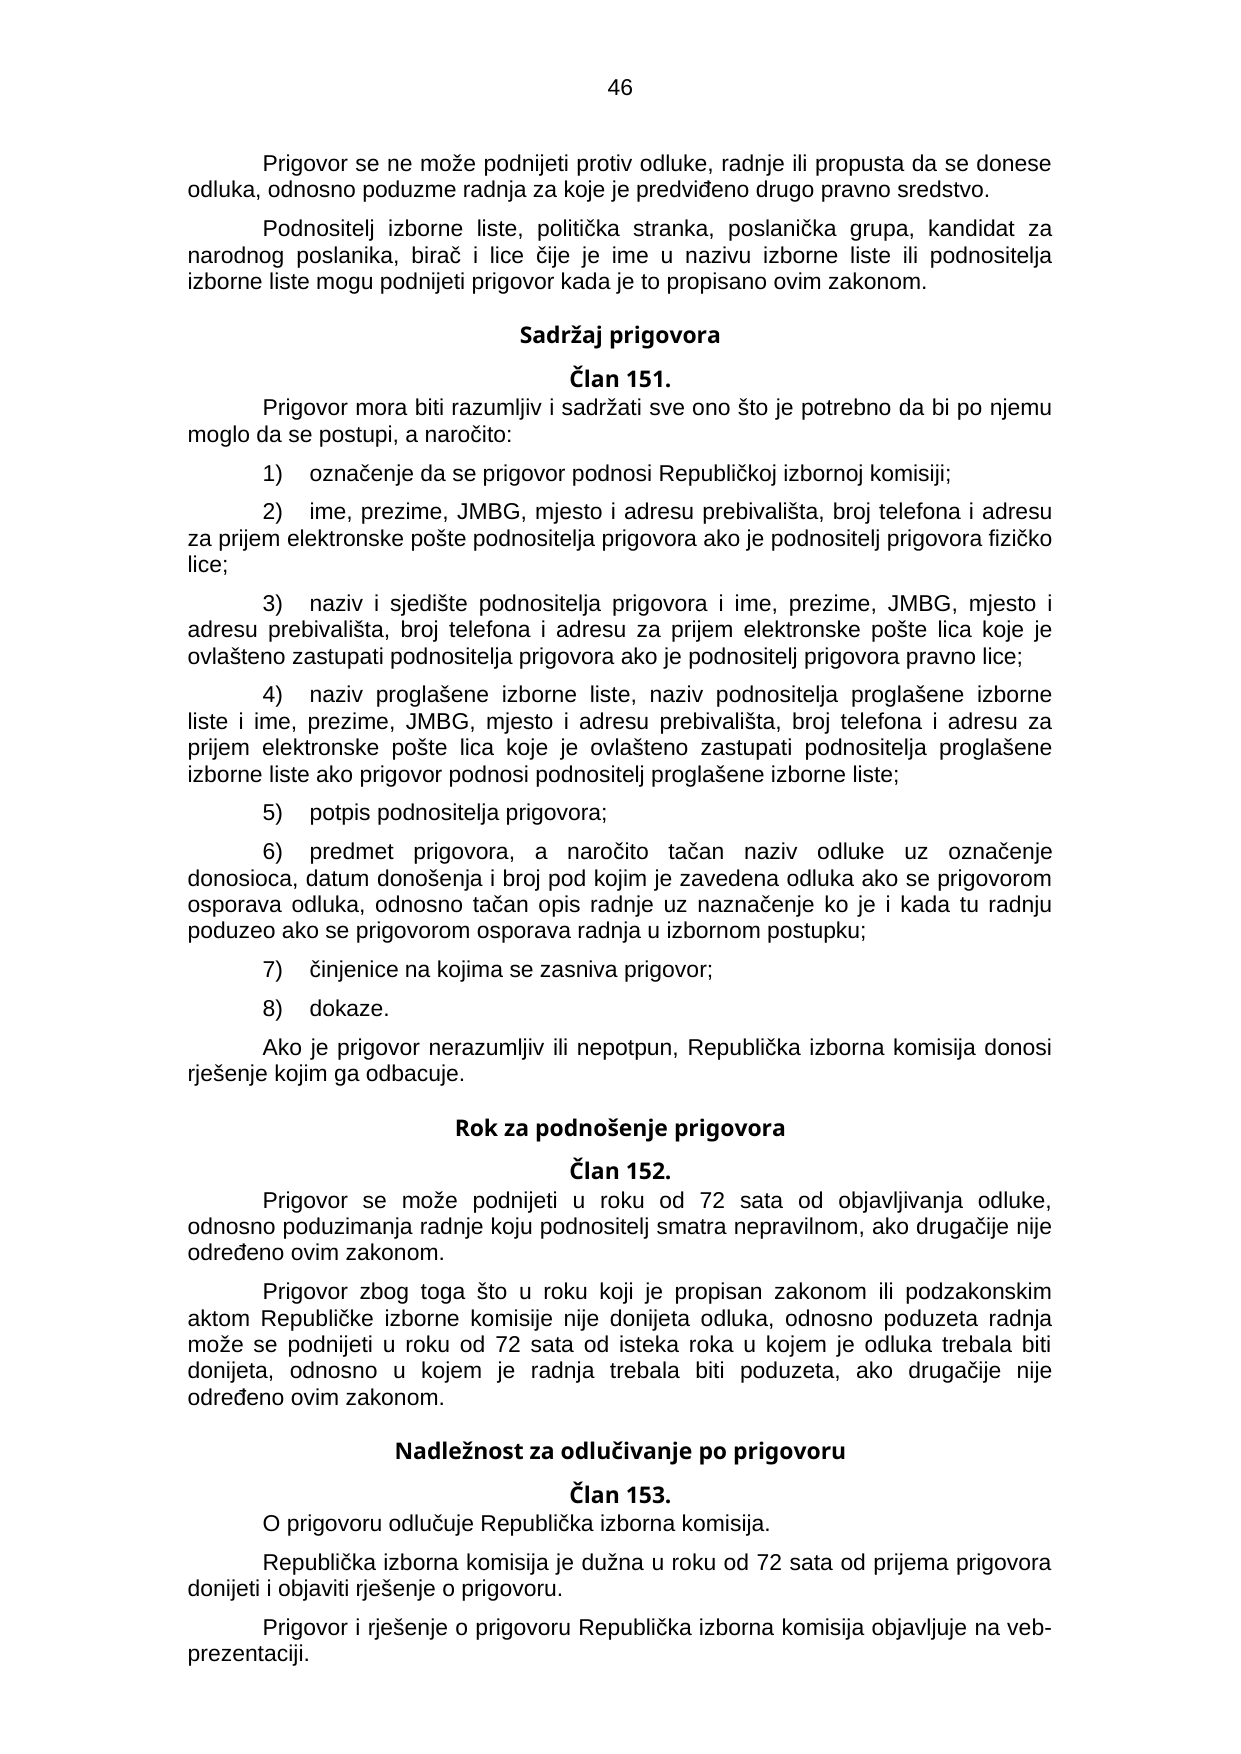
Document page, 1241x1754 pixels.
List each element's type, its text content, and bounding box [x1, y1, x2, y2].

text Sadržaj prigovora [262, 319, 978, 351]
text Prigovor i rješenje o prigovoru Republička izborna komisija objavljuje na veb-prezentaciji. [187, 1614, 1053, 1667]
text O prigovoru odlučuje Republička izborna komisija. [187, 1510, 1053, 1536]
text 6) predmet prigovora, a naročito tačan naziv odluke uz označenje donosioca, datum donošenja i broj pod kojim je zavedena odluka ako se prigovorom osporava odluka, odnosno tačan opis radnje uz naznačenje ko je i kada tu radnju poduzeo ako se prigovorom osporava radnja u izbornom postupku; [187, 838, 1053, 944]
text Prigovor mora biti razumljiv i sadržati sve ono što je potrebno da bi po njemu moglo da se postupi, a naročito: [187, 394, 1053, 447]
text 4) naziv proglašene izborne liste, naziv podnositelja proglašene izborne liste i ime, prezime, JMBG, mjesto i adresu prebivališta, broj telefona i adresu za prijem elektronske pošte lica koje je ovlašteno zastupati podnositelja proglašene izborne liste ako prigovor podnosi podnositelj proglašene izborne liste; [187, 681, 1053, 787]
text Član 152. [262, 1155, 978, 1187]
text 8) dokaze. [187, 995, 1053, 1021]
text Član 151. [262, 363, 978, 394]
text Ako je prigovor nerazumljiv ili nepotpun, Republička izborna komisija donosi rješenje kojim ga odbacuje. [187, 1034, 1053, 1087]
text Prigovor se ne može podnijeti protiv odluke, radnje ili propusta da se donese odluka, odnosno poduzme radnja za koje je predviđeno drugo pravno sredstvo. [187, 150, 1053, 203]
text 7) činjenice na kojima se zasniva prigovor; [187, 956, 1053, 982]
text Republička izborna komisija je dužna u roku od 72 sata od prijema prigovora donijeti i objaviti rješenje o prigovoru. [187, 1549, 1053, 1601]
text 3) naziv i sjedište podnositelja prigovora i ime, prezime, JMBG, mjesto i adresu prebivališta, broj telefona i adresu za prijem elektronske pošte lica koje je ovlašteno zastupati podnositelja prigovora ako je podnositelj prigovora pravno lice; [187, 590, 1053, 669]
text Nadležnost za odlučivanje po prigovoru [262, 1435, 978, 1466]
text Prigovor zbog toga što u roku koji je propisan zakonom ili podzakonskim aktom Republičke izborne komisije nije donijeta odluka, odnosno poduzeta radnja može se podnijeti u roku od 72 sata od isteka roka u kojem je odluka trebala biti donijeta, odnosno u kojem je radnja trebala biti poduzeta, ako drugačije nije određeno ovim zakonom. [187, 1278, 1053, 1410]
text Rok za podnošenje prigovora [262, 1112, 978, 1143]
text 5) potpis podnositelja prigovora; [187, 799, 1053, 826]
text Prigovor se može podnijeti u roku od 72 sata od objavljivanja odluke, odnosno poduzimanja radnje koju podnositelj smatra nepravilnom, ako drugačije nije određeno ovim zakonom. [187, 1187, 1053, 1266]
text Član 153. [262, 1479, 978, 1510]
text Podnositelj izborne liste, politička stranka, poslanička grupa, kandidat za narodnog poslanika, birač i lice čije je ime u nazivu izborne liste ili podnositelja izborne liste mogu podnijeti prigovor kada je to propisano ovim zakonom. [187, 215, 1053, 294]
text 2) ime, prezime, JMBG, mjesto i adresu prebivališta, broj telefona i adresu za prijem elektronske pošte podnositelja prigovora ako je podnositelj prigovora fizičko lice; [187, 498, 1053, 577]
text 1) označenje da se prigovor podnosi Republičkoj izbornoj komisiji; [187, 459, 1053, 486]
